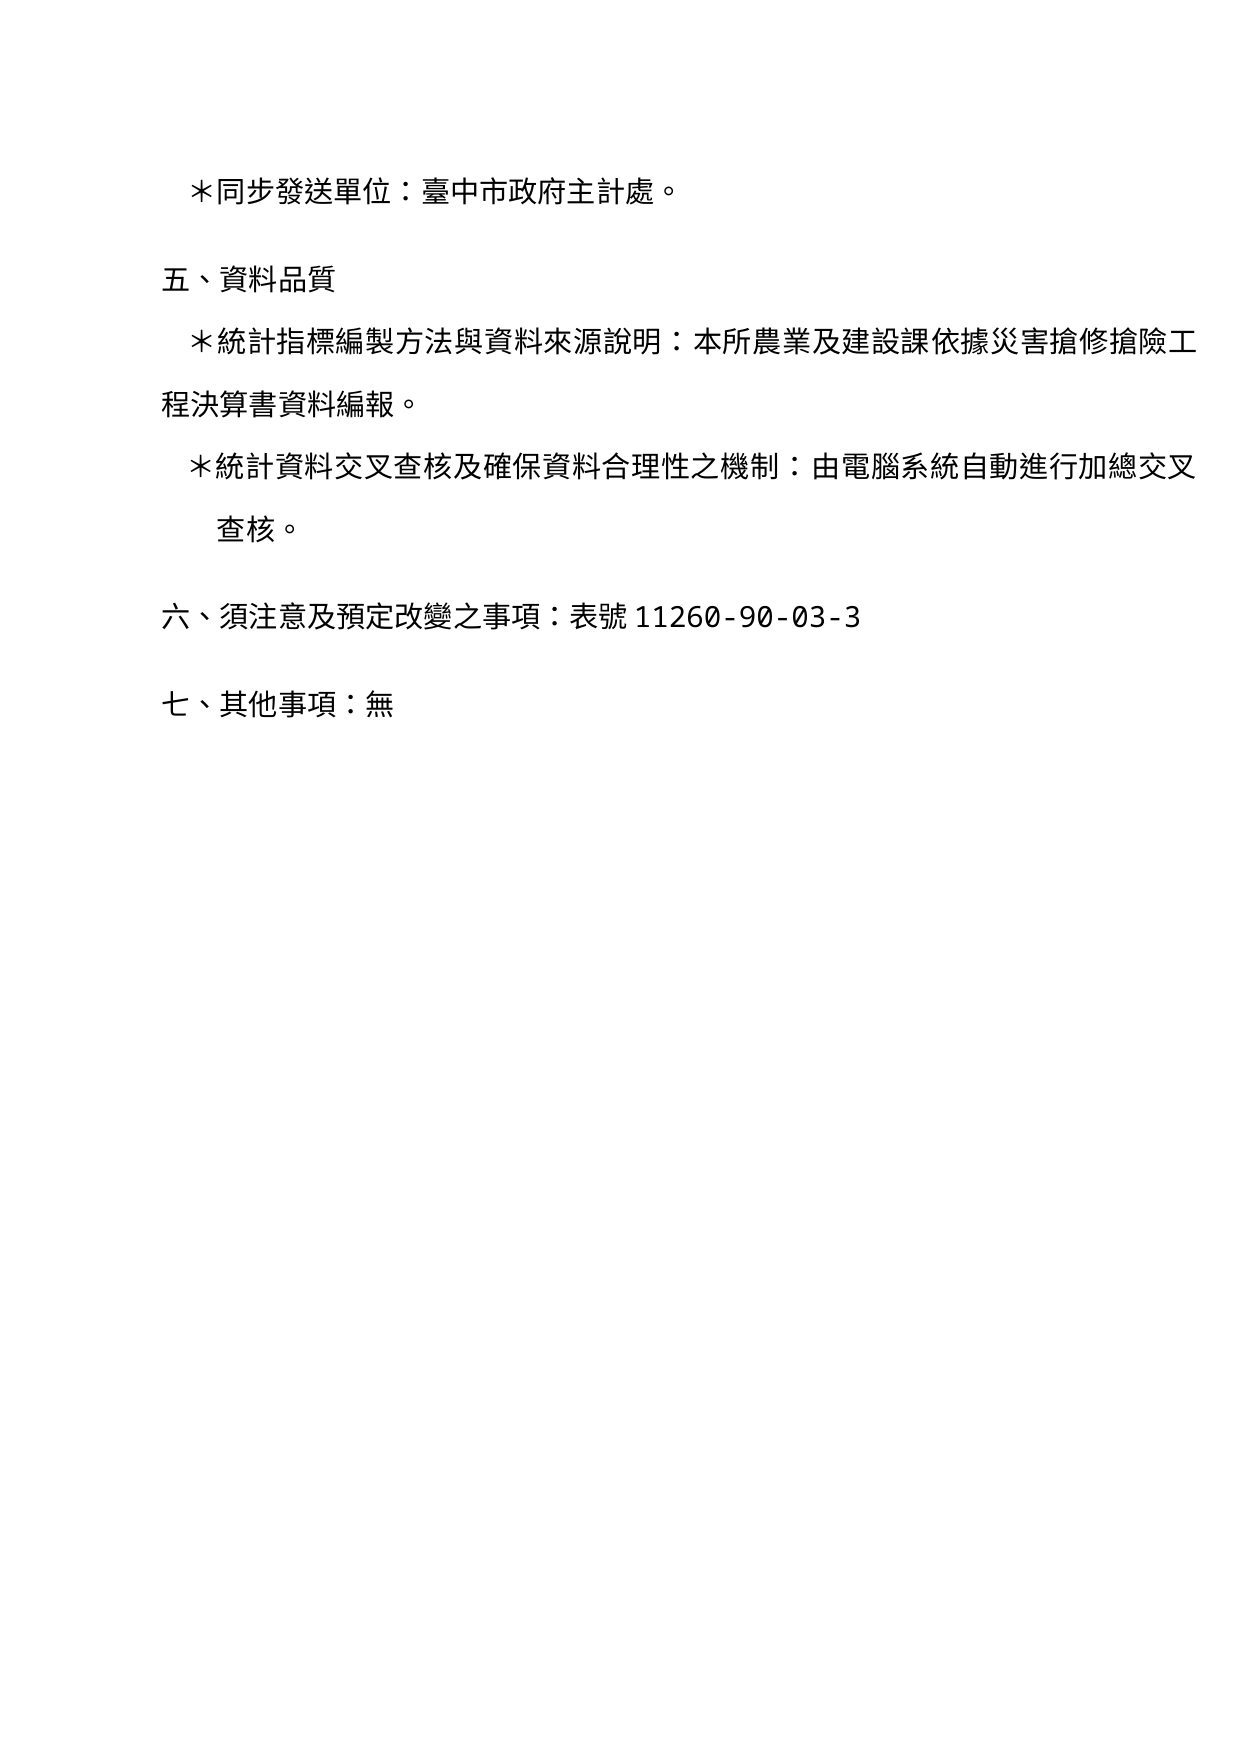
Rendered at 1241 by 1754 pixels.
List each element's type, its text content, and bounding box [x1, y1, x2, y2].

table_header ＊同步發送單位：臺中市政府主計處。 五、資料品質 ＊統計指標編製方法與資料來源說明：本所農業及建設課依據災害搶修搶險工程決算書資料編報。 ＊統計資料交叉查核及確保資料合理性之機制：由電腦系統自動進行加總交叉查核。 六、須注意及預定改變之事項：表號11260-90-03-3 七、其他事項：無 [150, 148, 1209, 723]
